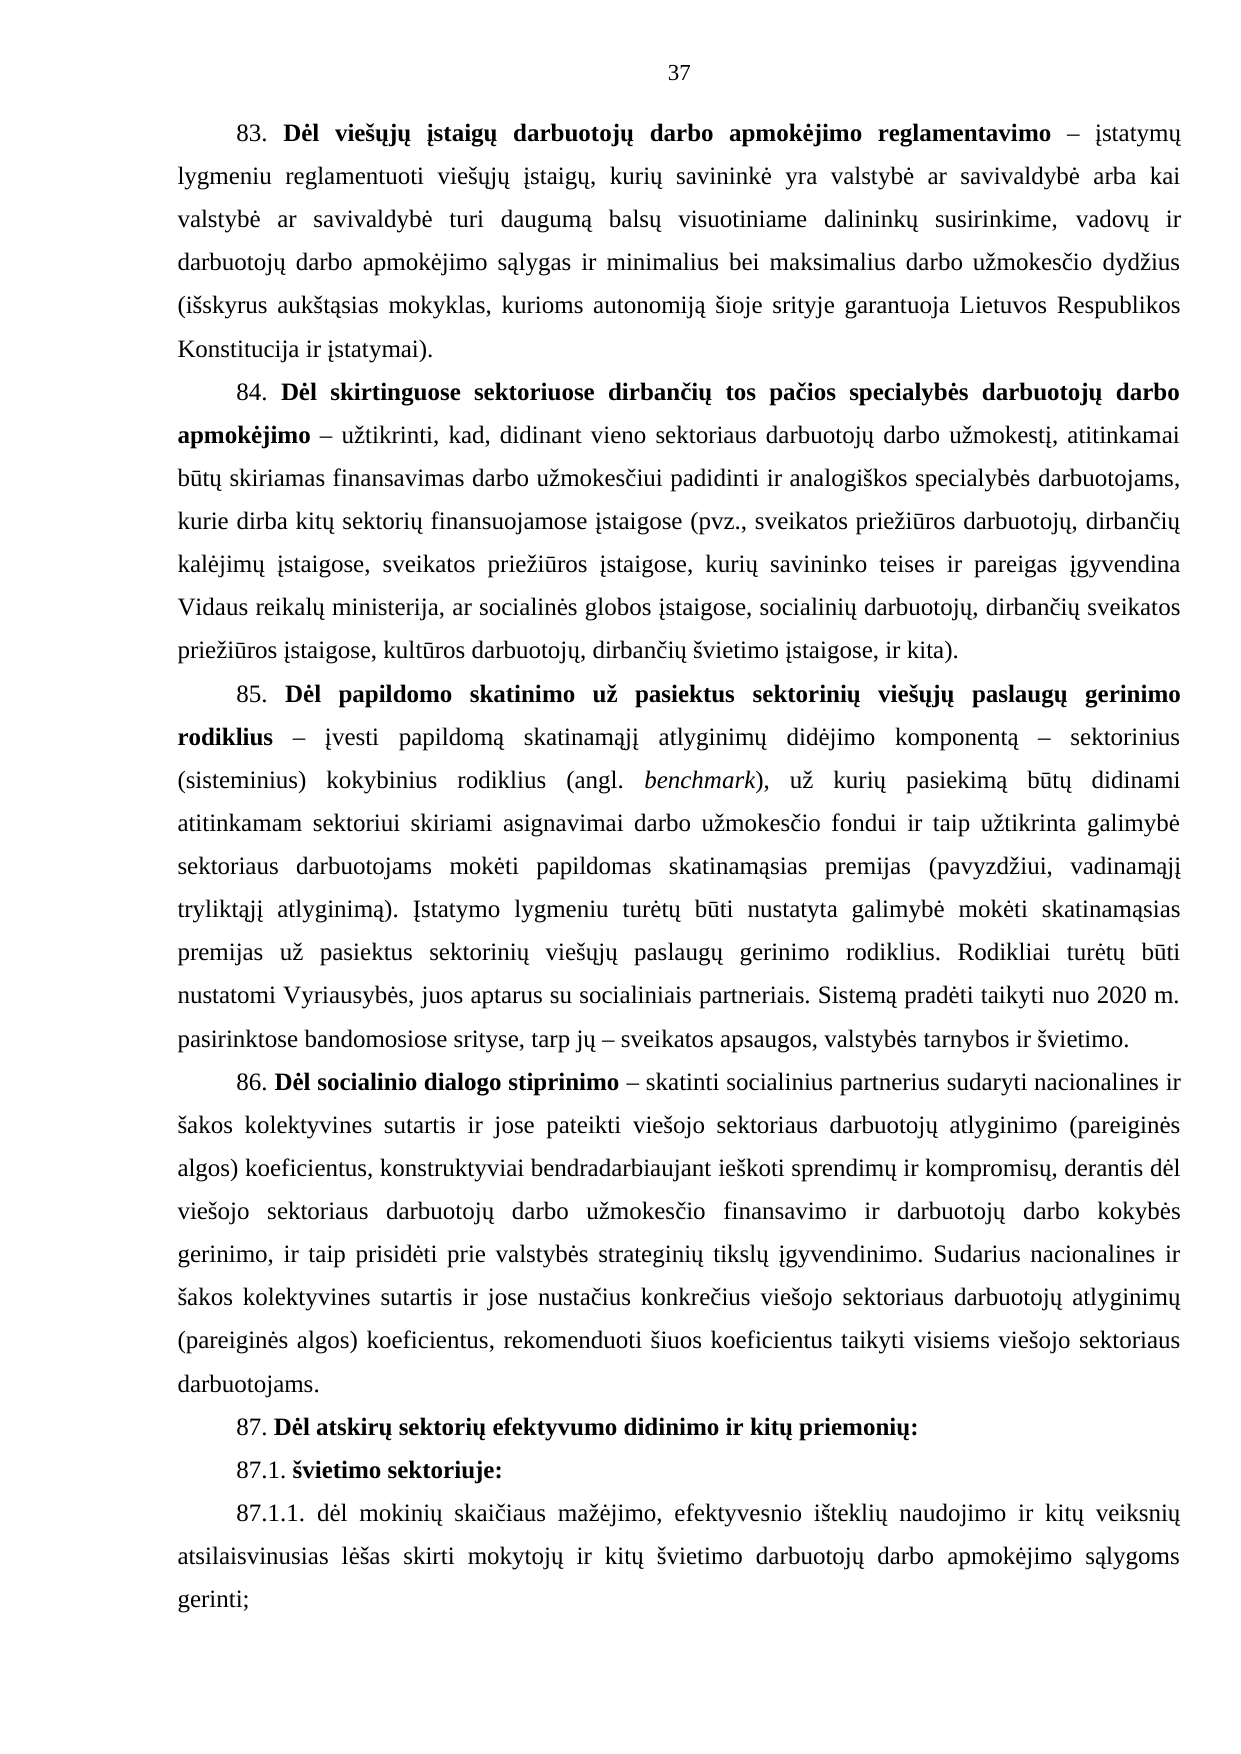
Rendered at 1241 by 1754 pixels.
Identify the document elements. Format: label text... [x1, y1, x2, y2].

text 87. Dėl atskirų sektorių efektyvumo didinimo ir kitų priemonių: [177, 1412, 1181, 1441]
text 85. Dėl papildomo skatinimo už pasiektus sektorinių viešųjų paslaugų gerinimo rodiklius – įvesti papildomą skatinamąjį atlyginimų didėjimo komponentą – sektorinius (sisteminius) kokybinius rodiklius (angl. benchmark), už kurių pasiekimą būtų didinami atitinkamam sektoriui skiriami asignavimai darbo užmokesčio fondui ir taip užtikrinta galimybė sektoriaus darbuotojams mokėti papildomas skatinamąsias premijas (pavyzdžiui, vadinamąjį tryliktąjį atlyginimą). Įstatymo lygmeniu turėtų būti nustatyta galimybė mokėti skatinamąsias premijas už pasiektus sektorinių viešųjų paslaugų gerinimo rodiklius. Rodikliai turėtų būti nustatomi Vyriausybės, juos aptarus su socialiniais partneriais. Sistemą pradėti taikyti nuo 2020 m. pasirinktose bandomosiose srityse, tarp jų – sveikatos apsaugos, valstybės tarnybos ir švietimo. [177, 679, 1181, 1052]
text 84. Dėl skirtinguose sektoriuose dirbančių tos pačios specialybės darbuotojų darbo apmokėjimo – užtikrinti, kad, didinant vieno sektoriaus darbuotojų darbo užmokestį, atitinkamai būtų skiriamas finansavimas darbo užmokesčiui padidinti ir analogiškos specialybės darbuotojams, kurie dirba kitų sektorių finansuojamose įstaigose (pvz., sveikatos priežiūros darbuotojų, dirbančių kalėjimų įstaigose, sveikatos priežiūros įstaigose, kurių savininko teises ir pareigas įgyvendina Vidaus reikalų ministerija, ar socialinės globos įstaigose, socialinių darbuotojų, dirbančių sveikatos priežiūros įstaigose, kultūros darbuotojų, dirbančių švietimo įstaigose, ir kita). [177, 377, 1181, 664]
text 87.1. švietimo sektoriuje: [177, 1455, 1181, 1484]
text 87.1.1. dėl mokinių skaičiaus mažėjimo, efektyvesnio išteklių naudojimo ir kitų veiksnių atsilaisvinusias lėšas skirti mokytojų ir kitų švietimo darbuotojų darbo apmokėjimo sąlygoms gerinti; [177, 1498, 1181, 1613]
text 83. Dėl viešųjų įstaigų darbuotojų darbo apmokėjimo reglamentavimo – įstatymų lygmeniu reglamentuoti viešųjų įstaigų, kurių savininkė yra valstybė ar savivaldybė arba kai valstybė ar savivaldybė turi daugumą balsų visuotiniame dalininkų susirinkime, vadovų ir darbuotojų darbo apmokėjimo sąlygas ir minimalius bei maksimalius darbo užmokesčio dydžius (išskyrus aukštąsias mokyklas, kurioms autonomiją šioje srityje garantuoja Lietuvos Respublikos Konstitucija ir įstatymai). [177, 118, 1181, 362]
text 86. Dėl socialinio dialogo stiprinimo – skatinti socialinius partnerius sudaryti nacionalines ir šakos kolektyvines sutartis ir jose pateikti viešojo sektoriaus darbuotojų atlyginimo (pareiginės algos) koeficientus, konstruktyviai bendradarbiaujant ieškoti sprendimų ir kompromisų, derantis dėl viešojo sektoriaus darbuotojų darbo užmokesčio finansavimo ir darbuotojų darbo kokybės gerinimo, ir taip prisidėti prie valstybės strateginių tikslų įgyvendinimo. Sudarius nacionalines ir šakos kolektyvines sutartis ir jose nustačius konkrečius viešojo sektoriaus darbuotojų atlyginimų (pareiginės algos) koeficientus, rekomenduoti šiuos koeficientus taikyti visiems viešojo sektoriaus darbuotojams. [177, 1067, 1181, 1397]
